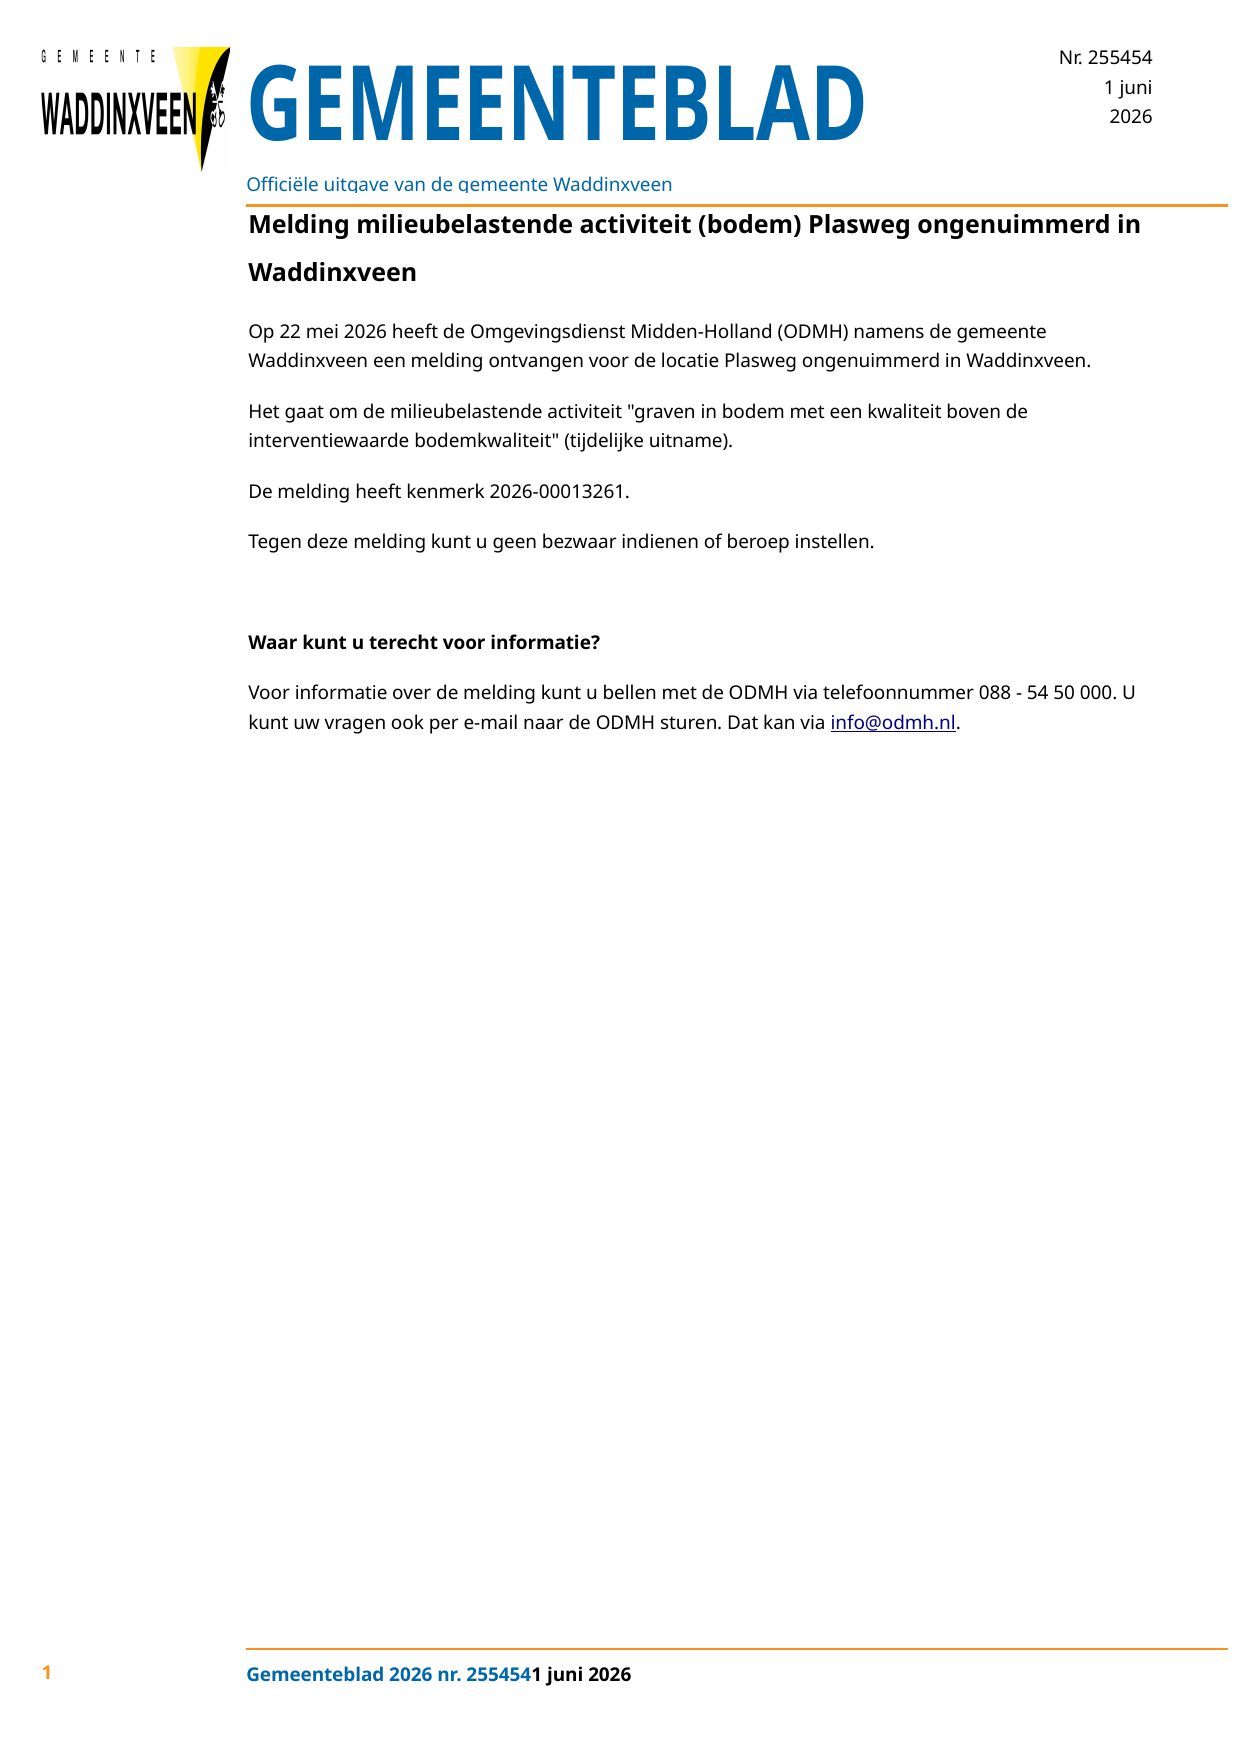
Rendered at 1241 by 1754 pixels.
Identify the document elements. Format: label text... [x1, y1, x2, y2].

text Op 22 mei 2026 heeft de Omgevingsdienst Midden-Holland (ODMH) namens de gemeente Waddinxveen een melding ontvangen voor de locatie Plasweg ongenuimmerd in Waddinxveen. [248, 318, 1152, 373]
text Melding milieubelastende activiteit (bodem) Plasweg ongenuimmerd in Waddinxveen [248, 207, 1152, 288]
text Voor informatie over de melding kunt u bellen met de ODMH via telefoonnummer 088 - 54 50 000. U kunt uw vragen ook per e-mail naar de ODMH sturen. Dat kan via info@odmh.nl. [248, 679, 1152, 735]
text Waar kunt u terecht voor informatie? [248, 629, 1152, 655]
text Tegen deze melding kunt u geen bezwaar indienen of beroep instellen. [248, 528, 1152, 554]
text Het gaat om de milieubelastende activiteit "graven in bodem met een kwaliteit boven de interventiewaarde bodemkwaliteit" (tijdelijke uitname). [248, 398, 1152, 453]
picture [41, 47, 231, 172]
text De melding heeft kenmerk 2026-00013261. [248, 478, 1152, 504]
